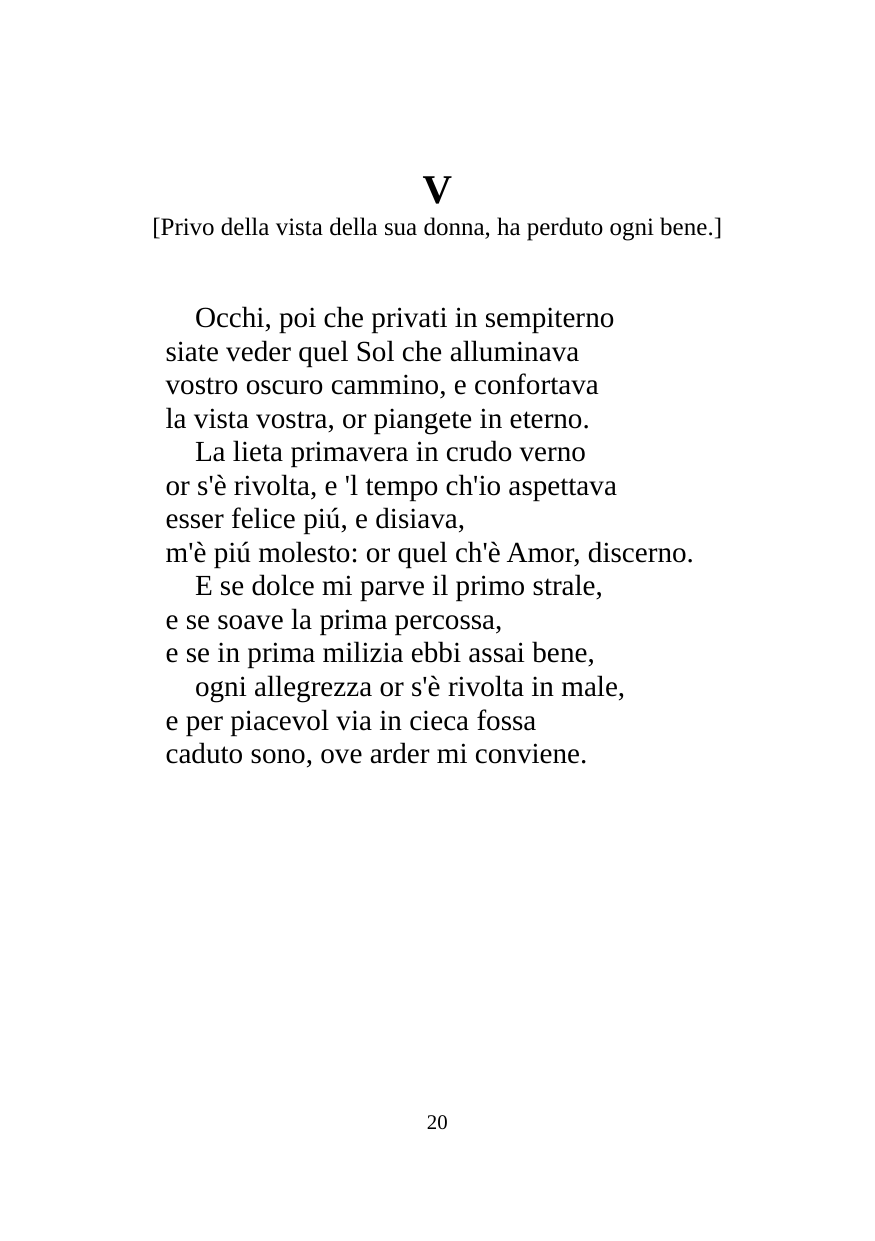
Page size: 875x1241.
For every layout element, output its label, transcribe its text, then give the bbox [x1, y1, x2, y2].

text ogni allegrezza or s'è rivolta in male, e per piacevol via in cieca fossa caduto sono, ove arder mi conviene. [165, 669, 768, 770]
text E se dolce mi parve il primo strale, e se soave la prima percossa, e se in prima milizia ebbi assai bene, [165, 568, 768, 669]
text La lieta primavera in crudo verno or s'è rivolta, e 'l tempo ch'io aspettava esser felice piú, e disiava, m'è piú molesto: or quel ch'è Amor, discerno. [165, 434, 768, 568]
subtitle V [Privo della vista della sua donna, ha perduto ogni bene.] [106, 165, 768, 241]
text Occhi, poi che privati in sempiterno siate veder quel Sol che alluminava vostro oscuro cammino, e confortava la vista vostra, or piangete in eterno. [165, 300, 768, 434]
